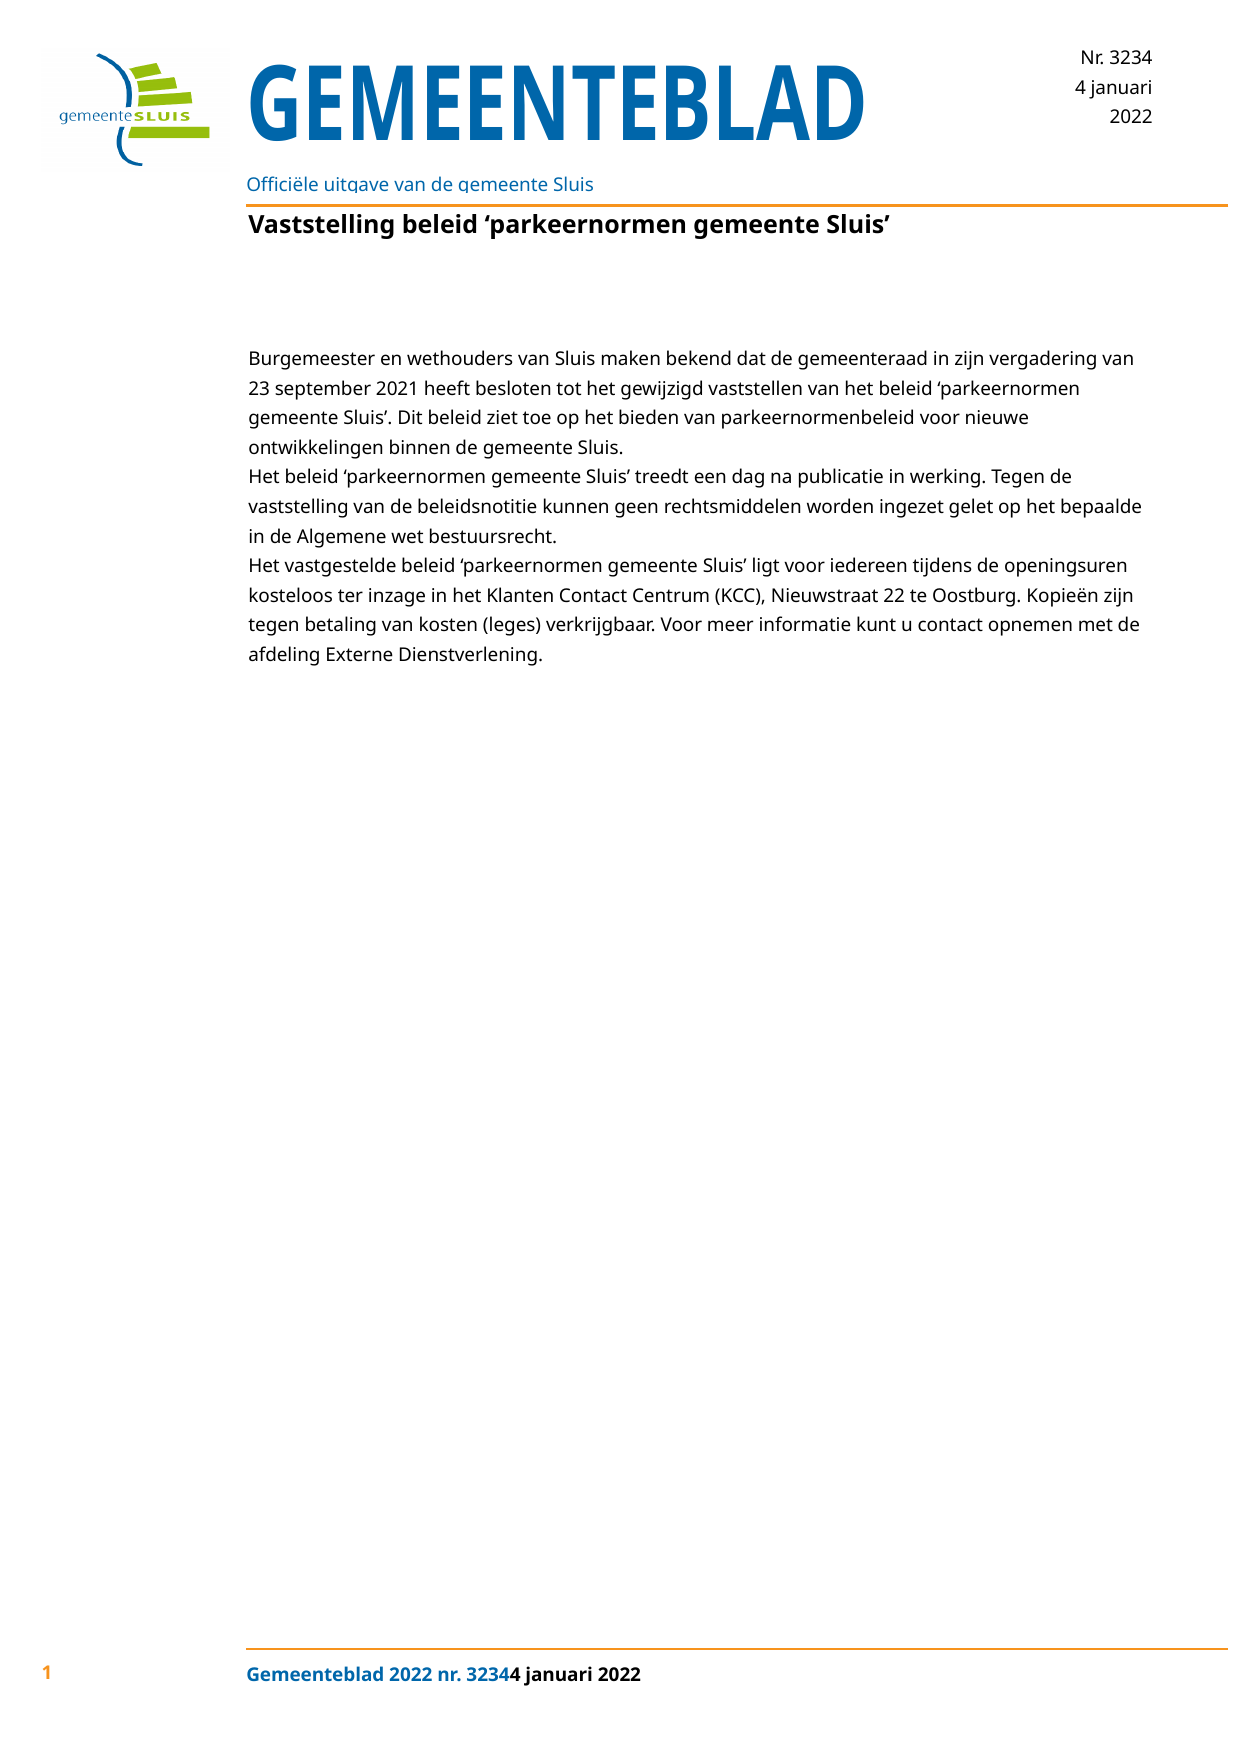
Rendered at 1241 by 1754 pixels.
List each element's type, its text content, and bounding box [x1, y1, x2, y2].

text Het beleid ‘parkeernormen gemeente Sluis’ treedt een dag na publicatie in werking. Tegen de vaststelling van de beleidsnotitie kunnen geen rechtsmiddelen worden ingezet gelet op het bepaalde in de Algemene wet bestuursrecht. [248, 464, 1152, 548]
picture [41, 47, 231, 172]
text Het vastgestelde beleid ‘parkeernormen gemeente Sluis’ ligt voor iedereen tijdens de openingsuren kosteloos ter inzage in het Klanten Contact Centrum (KCC), Nieuwstraat 22 te Oostburg. Kopieën zijn tegen betaling van kosten (leges) verkrijgbaar. Voor meer informatie kunt u contact opnemen met de afdeling Externe Dienstverlening. [248, 552, 1152, 667]
text Vaststelling beleid ‘parkeernormen gemeente Sluis’ [248, 207, 1152, 241]
text Burgemeester en wethouders van Sluis maken bekend dat de gemeenteraad in zijn vergadering van 23 september 2021 heeft besloten tot het gewijzigd vaststellen van het beleid ‘parkeernormen gemeente Sluis’. Dit beleid ziet toe op het bieden van parkeernormenbeleid voor nieuwe ontwikkelingen binnen de gemeente Sluis. [248, 345, 1152, 460]
